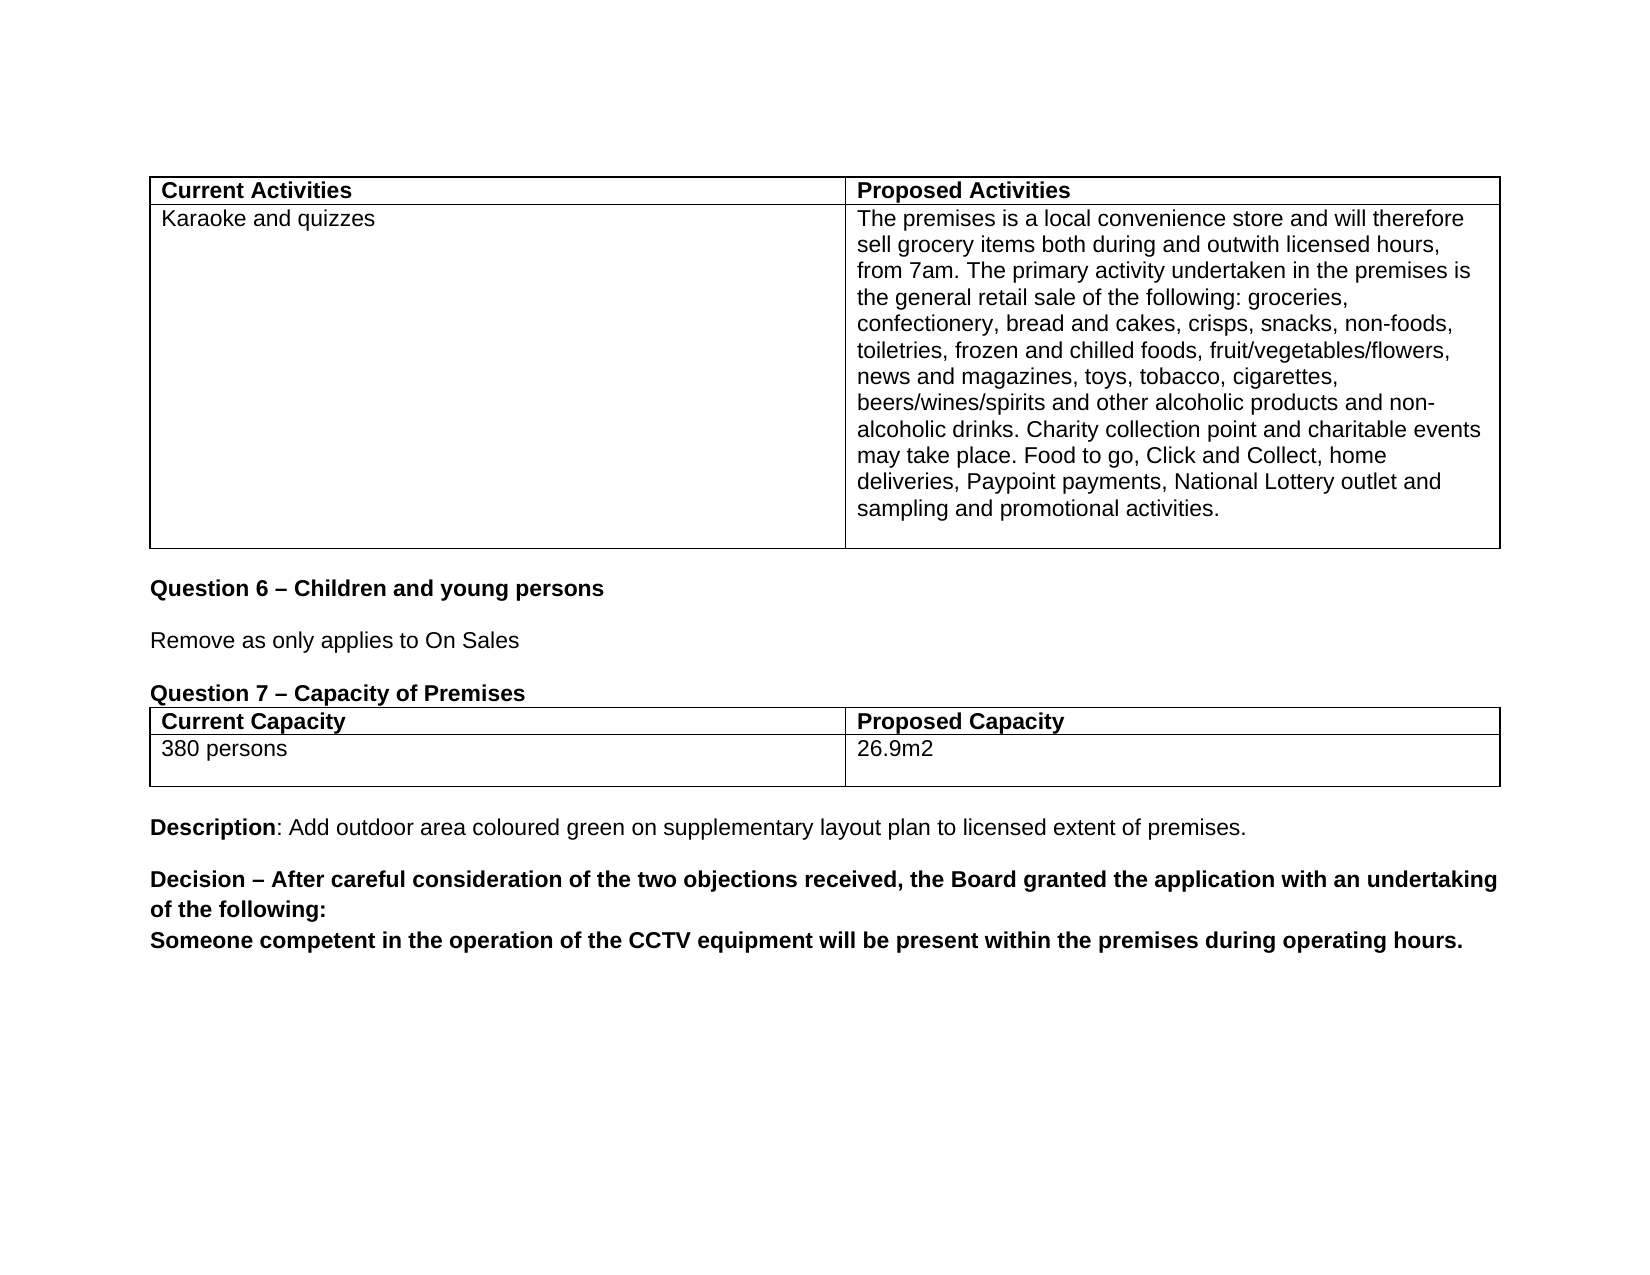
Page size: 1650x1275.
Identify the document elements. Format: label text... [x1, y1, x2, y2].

table_cell The premises is a local convenience store and will therefore sell grocery items both during and outwith licensed hours, from 7am. The primary activity undertaken in the premises is the general retail sale of the following: groceries, confectionery, bread and cakes, crisps, snacks, non-foods, toiletries, frozen and chilled foods, fruit/vegetables/flowers, news and magazines, toys, tobacco, cigarettes, beers/wines/spirits and other alcoholic products and non-alcoholic drinks. Charity collection point and charitable events may take place. Food to go, Click and Collect, home deliveries, Paypoint payments, National Lottery outlet and sampling and promotional activities. [846, 205, 1499, 547]
table_header Proposed Capacity [846, 708, 1499, 734]
table_header Current Capacity [151, 708, 845, 734]
text Description: Add outdoor area coloured green on supplementary layout plan to licensed extent of premises. [150, 813, 1500, 840]
table_header Proposed Activities [846, 178, 1499, 204]
table_cell 380 persons [151, 735, 845, 786]
table_cell Karaoke and quizzes [151, 205, 845, 547]
text Someone competent in the operation of the CCTV equipment will be present within the premises during operating hours. [150, 927, 1500, 953]
text Decision – After careful consideration of the two objections received, the Board granted the application with an undertaking of the following: [150, 866, 1500, 923]
table_cell 26.9m2 [846, 735, 1499, 786]
table_header Current Activities [151, 178, 845, 204]
text Remove as only applies to On Sales [150, 627, 1500, 654]
text Question 6 – Children and young persons [150, 575, 1500, 601]
text Question 7 – Capacity of Premises [150, 680, 1500, 707]
